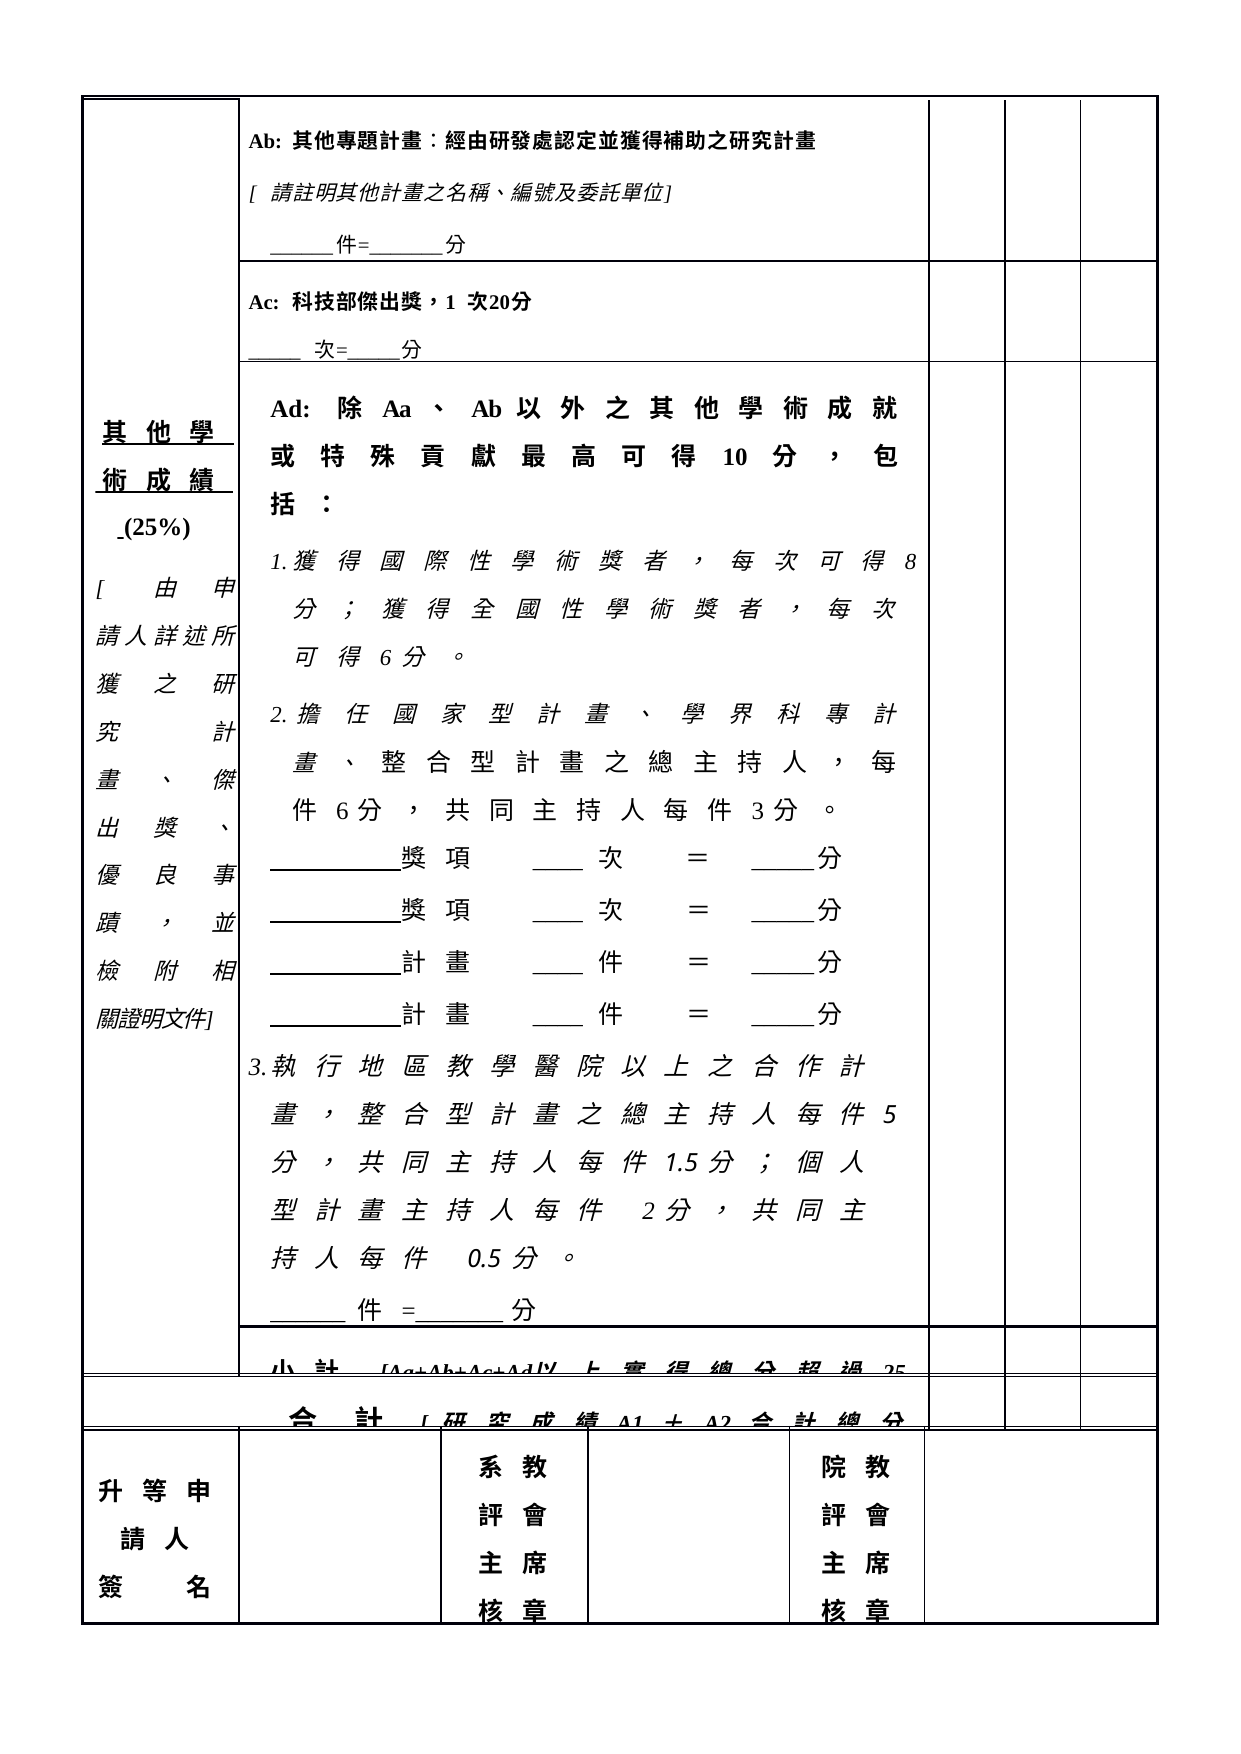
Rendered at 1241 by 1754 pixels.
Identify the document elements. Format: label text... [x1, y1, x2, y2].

table_cell [1081, 1328, 1156, 1373]
table_cell 升等申請人 簽 名 [84, 1431, 238, 1622]
table_cell [1081, 362, 1156, 1325]
table_cell [84, 1325, 238, 1373]
table_cell [925, 1431, 1156, 1622]
table_cell [930, 1377, 1004, 1426]
table_cell [240, 1431, 440, 1622]
table_cell [84, 1377, 239, 1426]
table_cell 院教評會 主席核章 [790, 1431, 924, 1622]
table_cell Ac:科技部傑出獎，1次20分 _____次=_____分 [240, 262, 928, 361]
table_cell [1005, 97, 1081, 260]
table_cell [1081, 1377, 1156, 1426]
table_cell [930, 262, 1004, 361]
table_cell Ad: 除Aa、Ab以外之其他學術成就或特殊貢獻最高可得10分，包括： 1.獲得國際性學術獎者，每次可得8分；獲得全國性學術獎者，每次可得6分。 2.擔任國家型計畫、學界科專計畫、整合型計畫之總主持人，每件6分，共同主持人每件3分。 獎項 ____次 ＝ _____分 獎項 ____次 ＝ _____分 計畫 ____件 ＝ _____分 計畫 ____件 ＝ _____分 3.執行地區教學醫院以上之合作計畫，整合型計畫之總主持人每件5分，共同主持人每件1.5分；個人型計畫主持人每件 2分，共同主持人每件 0.5分。 ______件=_______分 [240, 362, 928, 1325]
table_cell [1006, 362, 1080, 1325]
table_cell [930, 1328, 1004, 1373]
table_cell 其他學術成績(25%) [由申請人詳述所獲之研究計畫、傑出獎、優良事蹟，並檢附相關證明文件] [84, 100, 238, 1325]
table_cell 系教評會 主席核章 [442, 1431, 587, 1622]
table_cell 小計 [Aa+Ab+Ac+Ad以上實得總分超過25分者，以25分計算]： [240, 1328, 928, 1373]
table_cell Ab: 其他專題計畫：經由研發處認定並獲得補助之研究計畫 [請註明其他計畫之名稱、編號及委託單位] ______件=_______分 [239, 97, 929, 260]
table_cell [589, 1431, 789, 1622]
table_cell [1006, 1328, 1080, 1373]
table_cell [1081, 262, 1156, 361]
table_cell [930, 362, 1004, 1325]
table_cell 合 計 [研究成績A1＋A2合計總分最高100]： [239, 1377, 928, 1426]
table_cell [1006, 1377, 1080, 1426]
table_cell [929, 97, 1005, 260]
table_cell [1006, 262, 1080, 361]
table_cell [1081, 97, 1156, 260]
